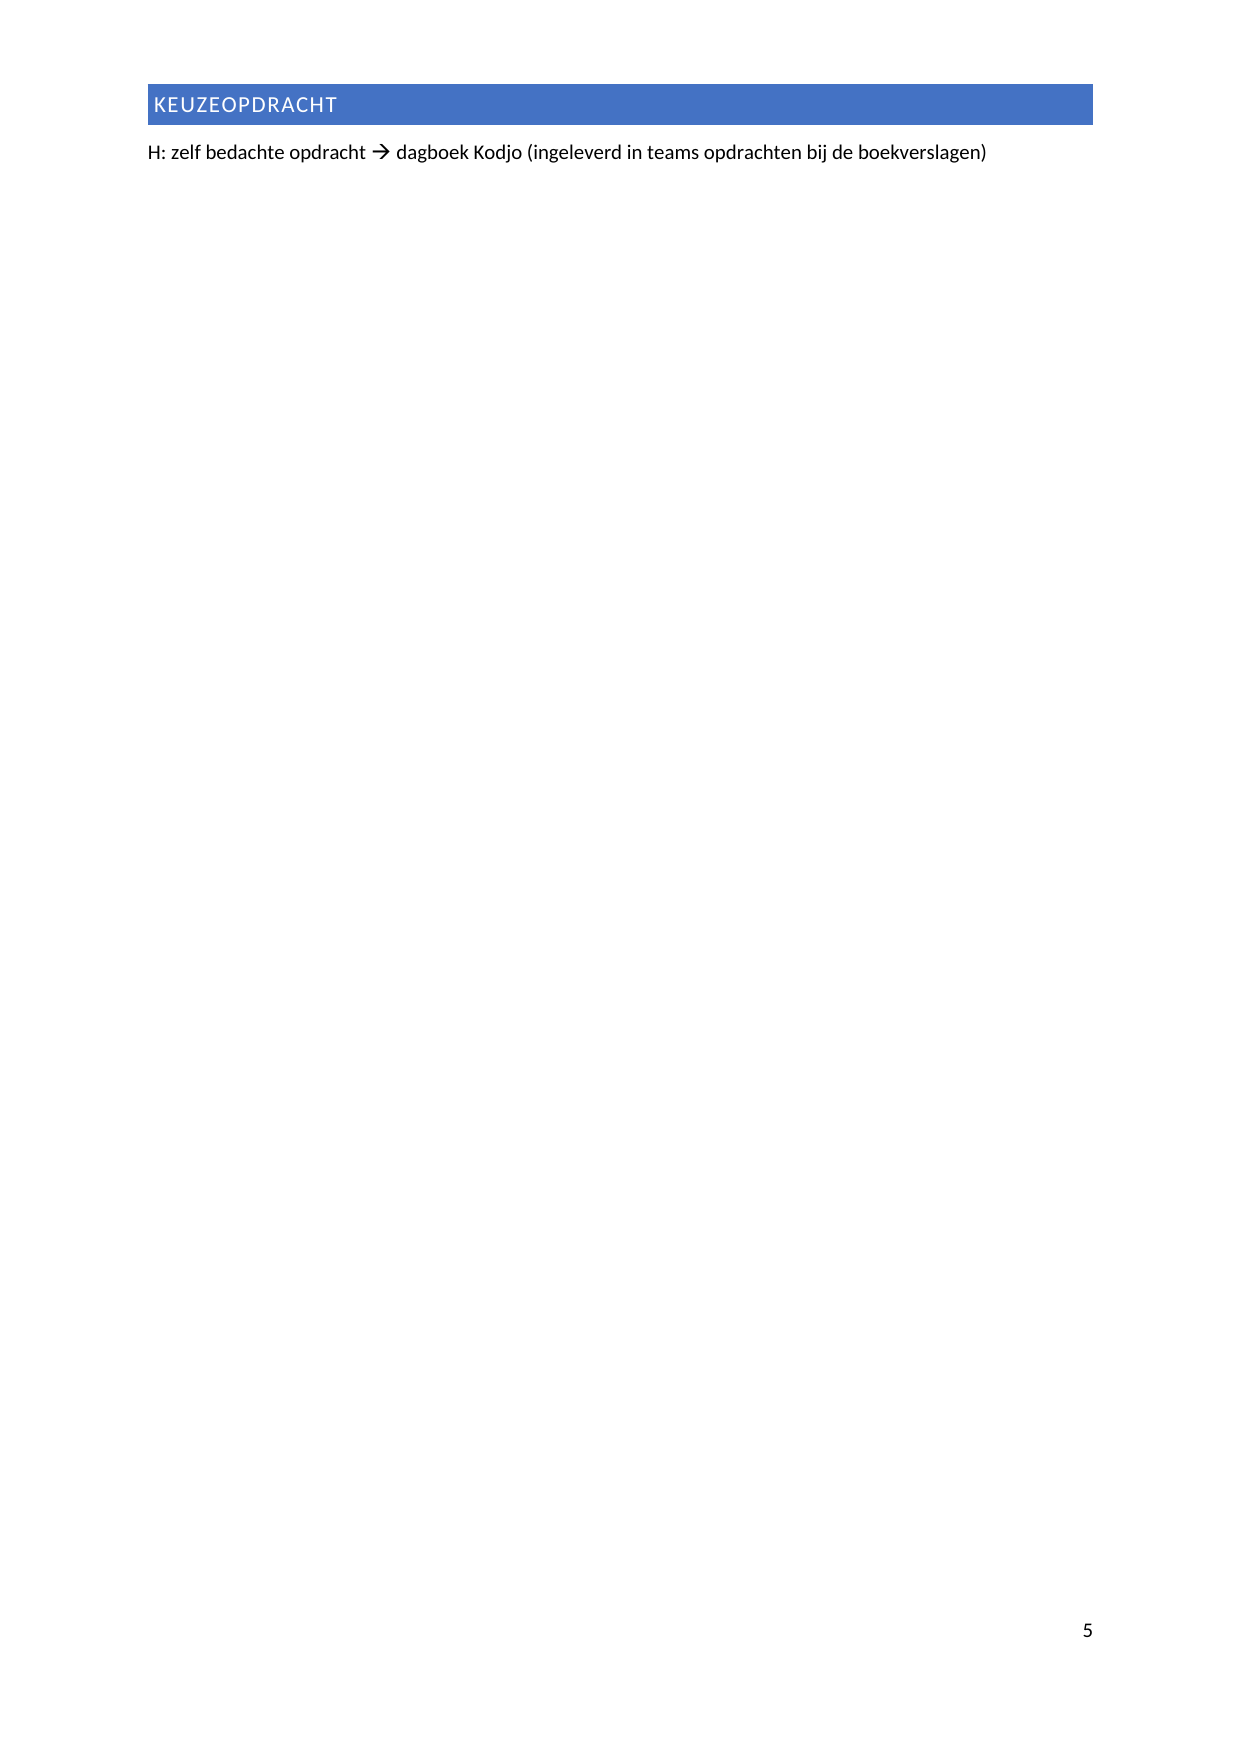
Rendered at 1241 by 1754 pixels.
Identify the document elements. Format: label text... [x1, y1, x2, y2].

text H: zelf bedachte opdracht  dagboek Kodjo (ingeleverd in teams opdrachten bij de boekverslagen) [148, 139, 1093, 165]
subtitle Keuzeopdracht [154, 90, 1086, 118]
